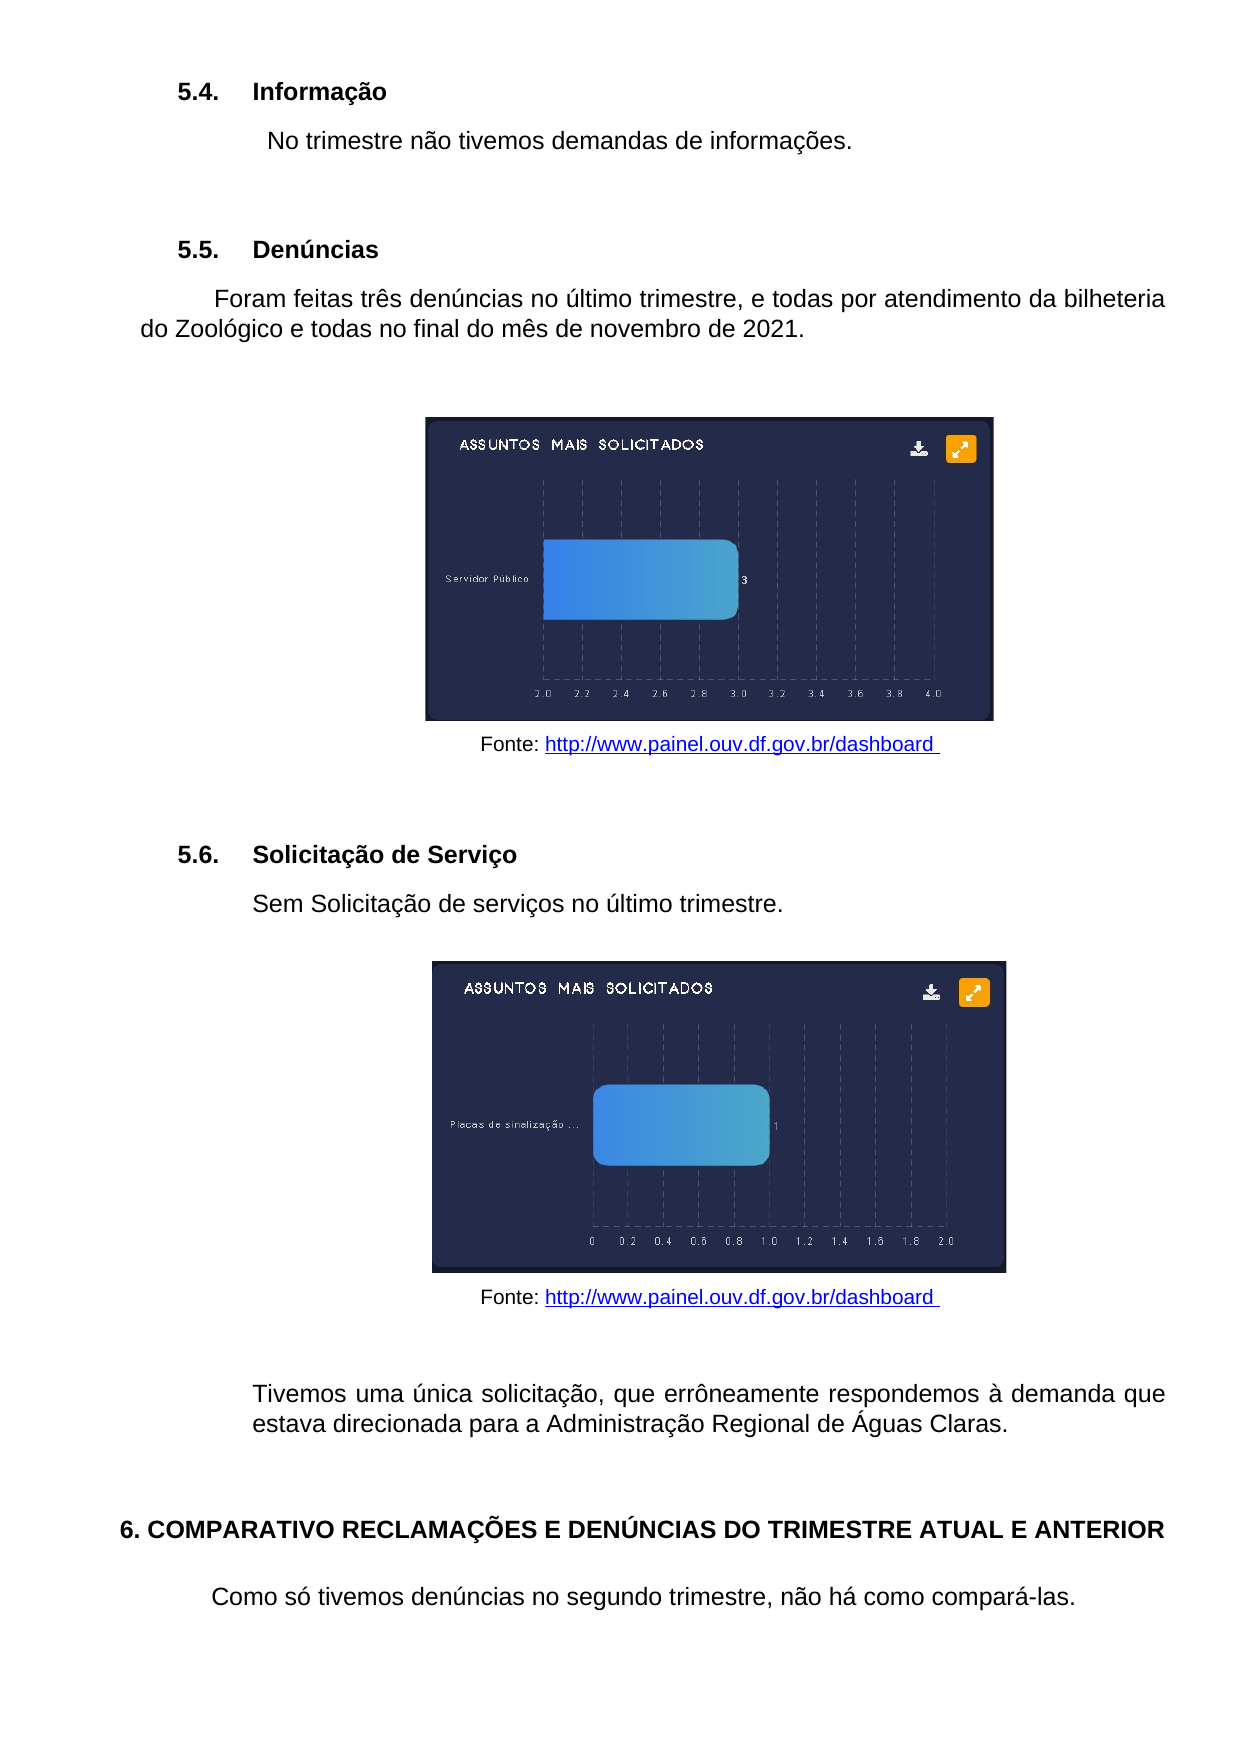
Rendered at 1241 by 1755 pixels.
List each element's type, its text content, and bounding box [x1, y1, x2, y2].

text Como só tivemos denúncias no segundo trimestre, não há como compará-las. [174, 1582, 1121, 1611]
text Sem Solicitação de serviços no último trimestre. [252, 889, 1167, 918]
text 5.4. Informação [67, 77, 1178, 106]
subtitle 6. COMPARATIVO RECLAMAÇÕES E DENÚNCIAS DO TRIMESTRE ATUAL E ANTERIOR [119, 1515, 1178, 1544]
text Fonte: http://www.painel.ouv.df.gov.br/dashboard [241, 732, 1178, 756]
text Fonte: http://www.painel.ouv.df.gov.br/dashboard [241, 1285, 1178, 1309]
text Foram feitas três denúncias no último trimestre, e todas por atendimento da bilheteria do Zoológico e todas no final do mês de novembro de 2021. [140, 284, 1167, 342]
text Tivemos uma única solicitação, que errôneamente respondemos à demanda que estava direcionada para a Administração Regional de Águas Claras. [252, 1379, 1167, 1438]
text No trimestre não tivemos demandas de informações. [267, 126, 1167, 155]
subtitle 5.5. Denúncias [67, 235, 1178, 264]
subtitle 5.6. Solicitação de Serviço [67, 840, 1178, 869]
